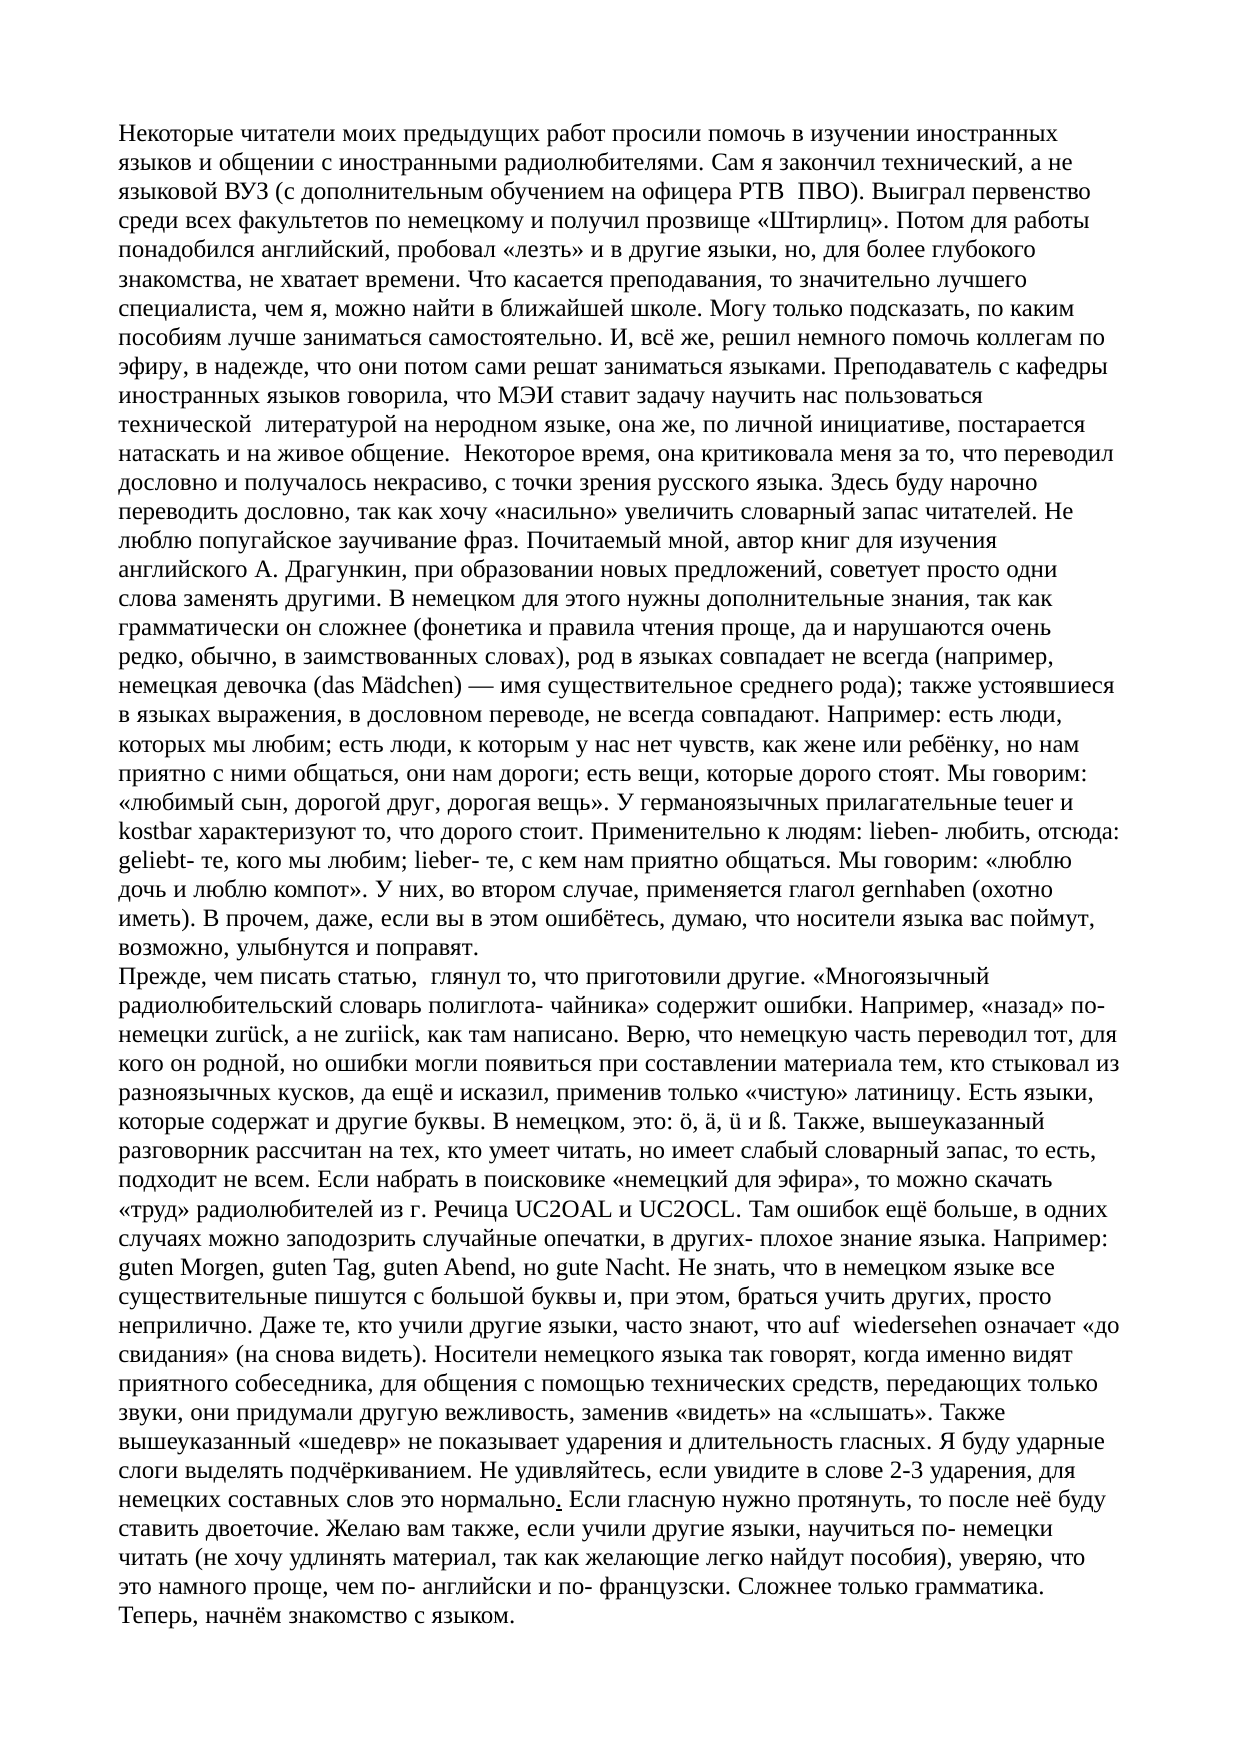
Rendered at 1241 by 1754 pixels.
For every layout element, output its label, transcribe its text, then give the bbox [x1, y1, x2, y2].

text вышеуказанный «шедевр» не показывает ударения и длительность гласных. Я буду ударные слоги выделять подчёркиванием. Не удивляйтесь, если увидите в слове 2-3 ударения, для немецких составных слов это нормально. Если гласную нужно протянуть, то после неё буду ставить двоеточие. Желаю вам также, если учили другие языки, научиться по- немецки читать (не хочу удлинять материал, так как желающие легко найдут пособия), уверяю, что это намного проще, чем по- английски и по- французски. Сложнее только грамматика. Теперь, начнём знакомство с языком. [118, 1426, 1122, 1629]
text Некоторые читатели моих предыдущих работ просили помочь в изучении иностранных языков и общении с иностранными радиолюбителями. Сам я закончил технический, а не языковой ВУЗ (с дополнительным обучением на офицера РТВ ПВО). Выиграл первенство среди всех факультетов по немецкому и получил прозвище «Штирлиц». Потом для работы понадобился английский, пробовал «лезть» и в другие языки, но, для более глубокого знакомства, не хватает времени. Что касается преподавания, то значительно лучшего специалиста, чем я, можно найти в ближайшей школе. Могу только подсказать, по каким пособиям лучше заниматься самостоятельно. И, всё же, решил немного помочь коллегам по эфиру, в надежде, что они потом сами решат заниматься языками. Преподаватель с кафедры иностранных языков говорила, что МЭИ ставит задачу научить нас пользоваться технической литературой на неродном языке, она же, по личной инициативе, постарается натаскать и на живое общение. Некоторое время, она критиковала меня за то, что переводил дословно и получалось некрасиво, с точки зрения русского языка. Здесь буду нарочно переводить дословно, так как хочу «насильно» увеличить словарный запас читателей. Не люблю попугайское заучивание фраз. Почитаемый мной, автор книг для изучения английского А. Драгункин, при образовании новых предложений, советует просто одни слова заменять другими. В немецком для этого нужны дополнительные знания, так как грамматически он сложнее (фонетика и правила чтения проще, да и нарушаются очень редко, обычно, в заимствованных словах), род в языках совпадает не всегда (например, немецкая девочка (das Mädchen) — имя существительное среднего рода); также устоявшиеся в языках выражения, в дословном переводе, не всегда совпадают. Например: есть люди, которых мы любим; есть люди, к которым у нас нет чувств, как жене или ребёнку, но нам приятно с ними общаться, они нам дороги; есть вещи, которые дорого стоят. Мы говорим: «любимый сын, дорогой друг, дорогая вещь». У германоязычных прилагательные teuer и kostbar характеризуют то, что дорого стоит. Применительно к людям: lieben- любить, отсюда: geliebt- те, кого мы любим; lieber- те, с кем нам приятно общаться. Мы говорим: «люблю дочь и люблю компот». У них, во втором случае, применяется глагол gernhaben (охотно иметь). В прочем, даже, если вы в этом ошибётесь, думаю, что носители языка вас поймут, возможно, улыбнутся и поправят. [118, 118, 1122, 961]
text Прежде, чем писать статью, глянул то, что приготовили другие. «Многоязычный радиолюбительский словарь полиглота- чайника» содержит ошибки. Например, «назад» по- немецки zurück, а не zuriick, как там написано. Верю, что немецкую часть переводил тот, для кого он родной, но ошибки могли появиться при составлении материала тем, кто стыковал из разноязычных кусков, да ещё и исказил, применив только «чистую» латиницу. Есть языки, которые содержат и другие буквы. В немецком, это: ö, ä, ü и ß. Также, вышеуказанный разговорник рассчитан на тех, кто умеет читать, но имеет слабый словарный запас, то есть, подходит не всем. Если набрать в поисковике «немецкий для эфира», то можно скачать «труд» радиолюбителей из г. Речица UC2OAL и UC2OCL. Там ошибок ещё больше, в одних случаях можно заподозрить случайные опечатки, в других- плохое знание языка. Например: guten Morgen, guten Tag, guten Abend, но gute Nacht. Не знать, что в немецком языке все существительные пишутся с большой буквы и, при этом, браться учить других, просто неприлично. Даже те, кто учили другие языки, часто знают, что auf wiedersehen означает «до свидания» (на снова видеть). Носители немецкого языка так говорят, когда именно видят приятного собеседника, для общения с помощью технических средств, передающих только звуки, они придумали другую вежливость, заменив «видеть» на «слышать». Также [118, 961, 1122, 1426]
